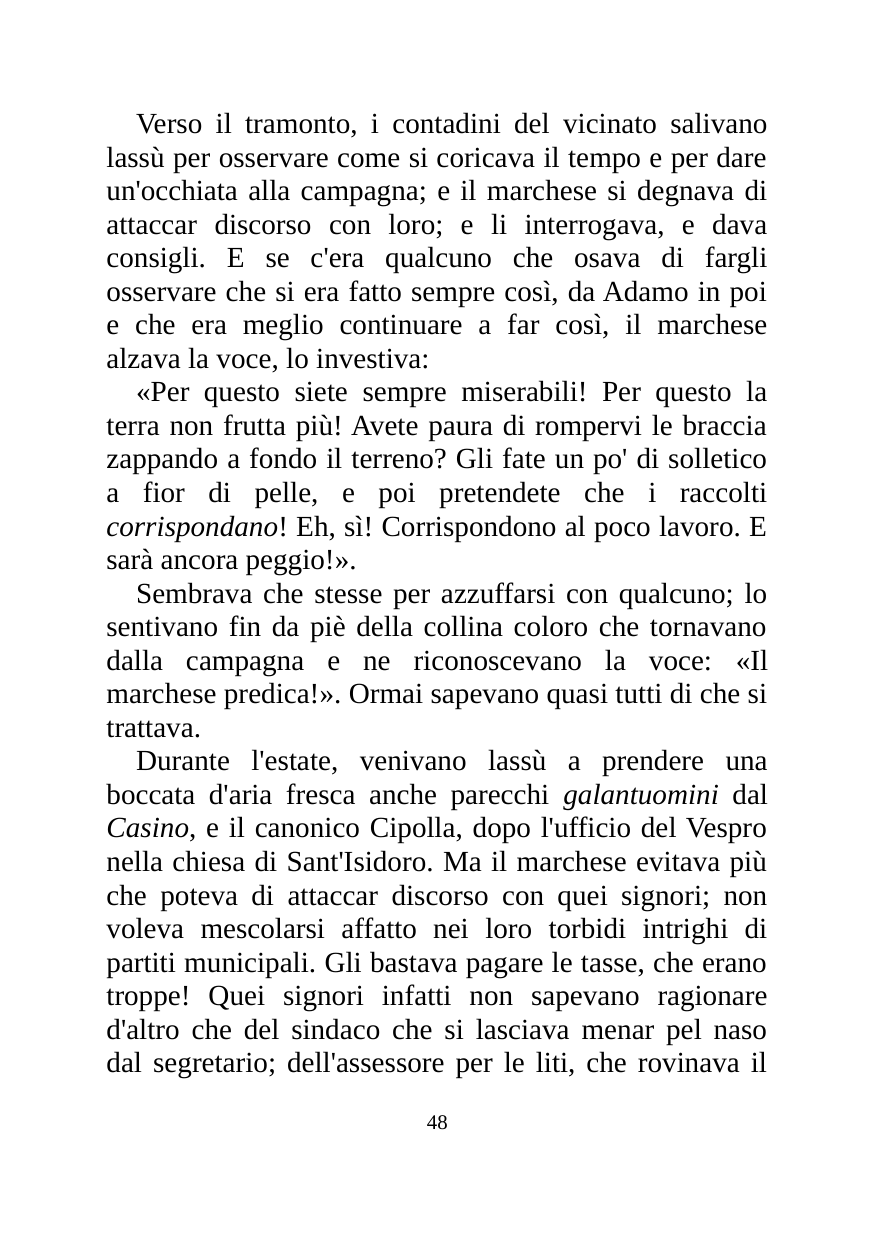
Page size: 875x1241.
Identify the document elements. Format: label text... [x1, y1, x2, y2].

text Verso il tramonto, i contadini del vicinato salivano lassù per osservare come si coricava il tempo e per dare un'occhiata alla campagna; e il marchese si degnava di attaccar discorso con loro; e li interrogava, e dava consigli. E se c'era qualcuno che osava di fargli osservare che si era fatto sempre così, da Adamo in poi e che era meglio continuare a far così, il marchese alzava la voce, lo investiva: [106, 106, 768, 374]
text «Per questo siete sempre miserabili! Per questo la terra non frutta più! Avete paura di rompervi le braccia zappando a fondo il terreno? Gli fate un po' di solletico a fior di pelle, e poi pretendete che i raccolti corrispondano! Eh, sì! Corrispondono al poco lavoro. E sarà ancora peggio!». [106, 374, 768, 576]
text Sembrava che stesse per azzuffarsi con qualcuno; lo sentivano fin da piè della collina coloro che tornavano dalla campagna e ne riconoscevano la voce: «Il marchese predica!». Ormai sapevano quasi tutti di che si trattava. [106, 576, 768, 743]
text Durante l'estate, venivano lassù a prendere una boccata d'aria fresca anche parecchi galantuomini dal Casino, e il canonico Cipolla, dopo l'ufficio del Vespro nella chiesa di Sant'Isidoro. Ma il marchese evitava più che poteva di attaccar discorso con quei signori; non voleva mescolarsi affatto nei loro torbidi intrighi di partiti municipali. Gli bastava pagare le tasse, che erano troppe! Quei signori infatti non sapevano ragionare d'altro che del sindaco che si lasciava menar pel naso dal segretario; dell'assessore per le liti, che rovinava il [106, 743, 768, 1079]
